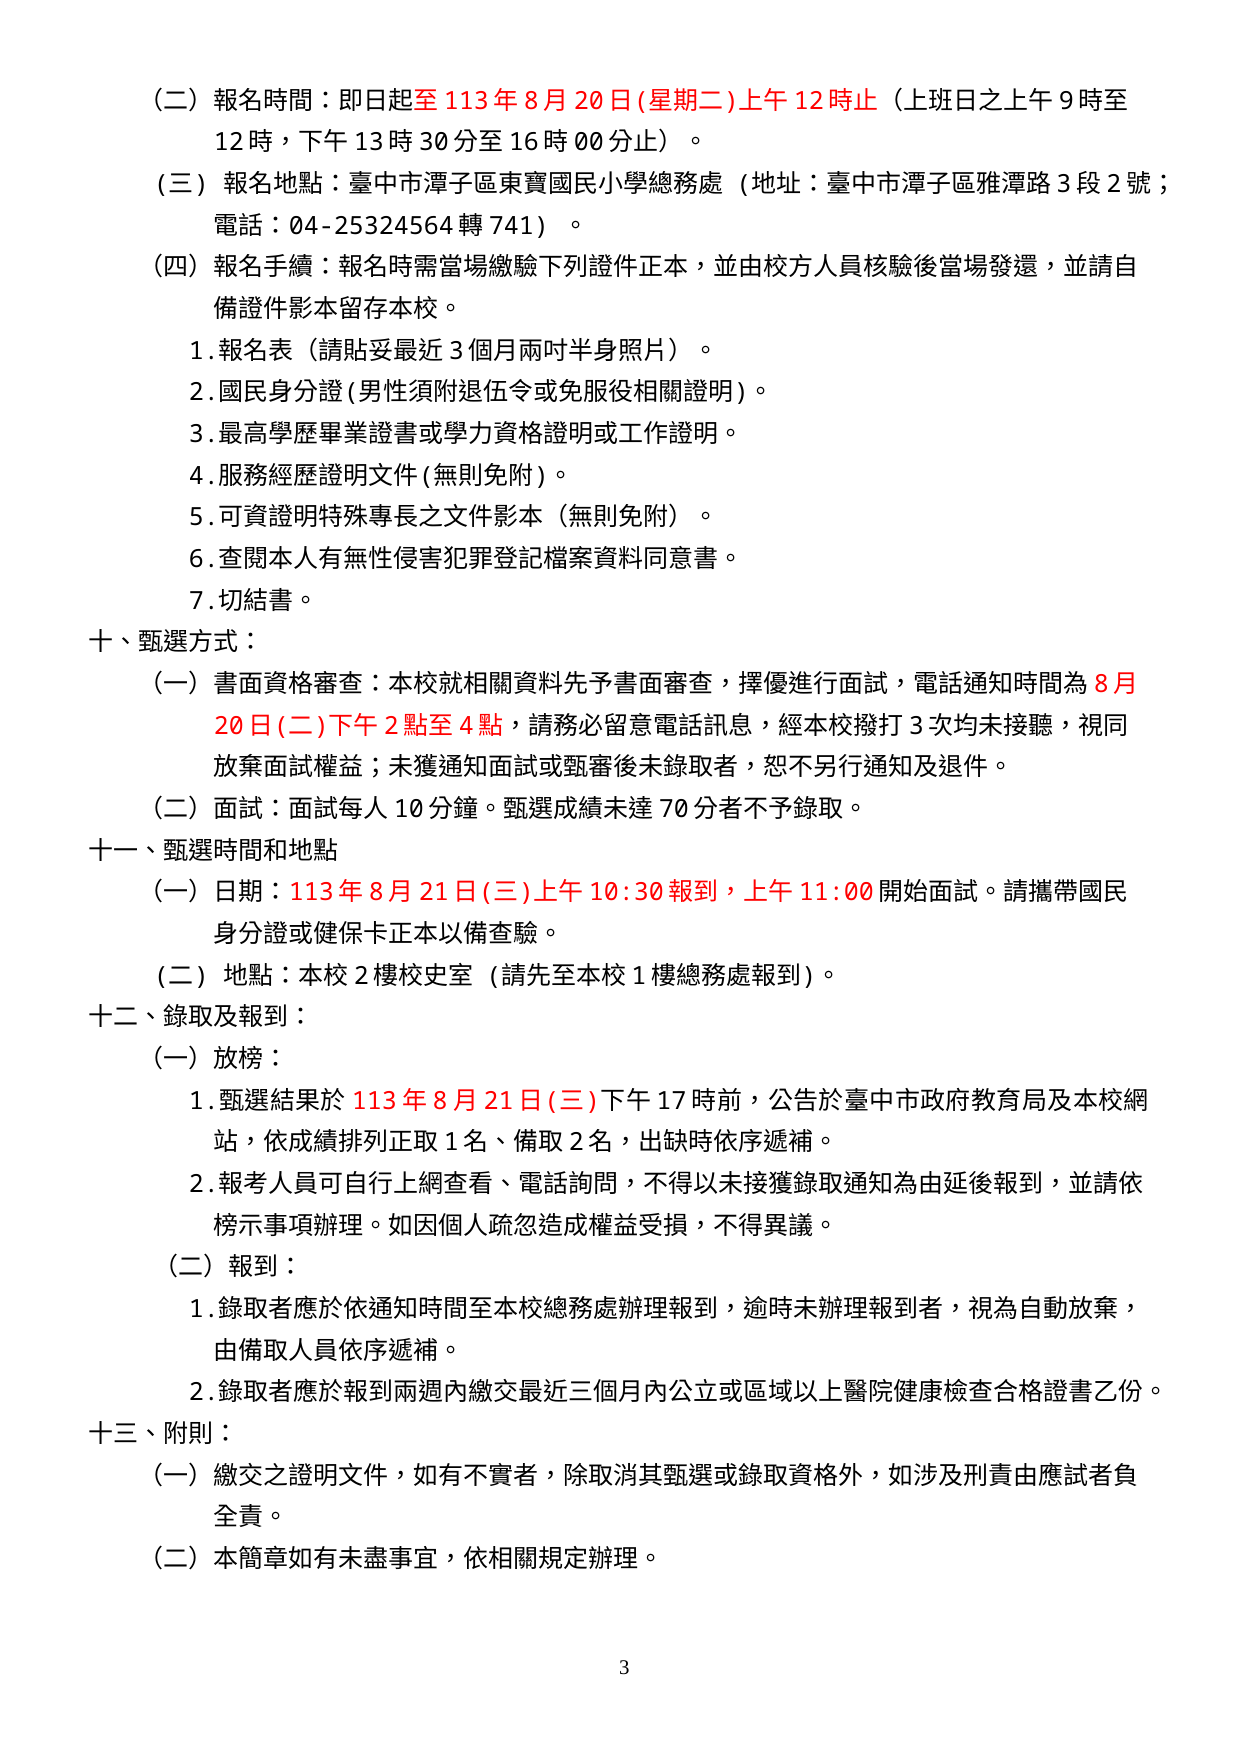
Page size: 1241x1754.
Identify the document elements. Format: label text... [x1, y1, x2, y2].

text （一）繳交之證明文件，如有不實者，除取消其甄選或錄取資格外，如涉及刑責由應試者負全責。 [139, 1451, 1152, 1534]
text 6.查閱本人有無性侵害犯罪登記檔案資料同意書。 [189, 534, 1152, 576]
text 2.報考人員可自行上網查看、電話詢問，不得以未接獲錄取通知為由延後報到，並請依榜示事項辦理。如因個人疏忽造成權益受損，不得異議。 [189, 1159, 1152, 1242]
text 4.服務經歷證明文件(無則免附)。 [189, 451, 1152, 492]
text 十三、附則： [89, 1409, 1152, 1451]
text 1.錄取者應於依通知時間至本校總務處辦理報到，逾時未辦理報到者，視為自動放棄，由備取人員依序遞補。 [189, 1284, 1152, 1367]
text (二) 地點：本校2樓校史室 (請先至本校1樓總務處報到)。 [139, 951, 1152, 992]
text 十、甄選方式： [89, 617, 1152, 659]
text 1.報名表（請貼妥最近3個月兩吋半身照片）。 [189, 326, 1152, 367]
text 十一、甄選時間和地點 [89, 826, 1152, 867]
text （二）面試：面試每人10分鐘。甄選成績未達70分者不予錄取。 [139, 784, 1152, 826]
text 5.可資證明特殊專長之文件影本（無則免附）。 [189, 492, 1152, 534]
text 十二、錄取及報到： [89, 992, 1152, 1034]
text （四）報名手續：報名時需當場繳驗下列證件正本，並由校方人員核驗後當場發還，並請自備證件影本留存本校。 [139, 242, 1152, 326]
text （二）本簡章如有未盡事宜，依相關規定辦理。 [139, 1534, 1152, 1576]
text (三) 報名地點：臺中市潭子區東寶國民小學總務處 (地址：臺中市潭子區雅潭路3段2號；電話：04-25324564轉741) 。 [139, 159, 1152, 242]
text 2.錄取者應於報到兩週內繳交最近三個月內公立或區域以上醫院健康檢查合格證書乙份。 [189, 1367, 1152, 1409]
text （二）報名時間：即日起至113年8月20日(星期二)上午12時止（上班日之上午9時至12時，下午13時30分至16時00分止）。 [139, 76, 1152, 159]
text （一）日期：113年8月21日(三)上午10:30報到，上午11:00開始面試。請攜帶國民身分證或健保卡正本以備查驗。 [139, 867, 1152, 951]
text 2.國民身分證(男性須附退伍令或免服役相關證明)。 [189, 367, 1152, 409]
text 3.最高學歷畢業證書或學力資格證明或工作證明。 [189, 409, 1152, 451]
text 1.甄選結果於113年8月21日(三)下午17時前，公告於臺中市政府教育局及本校網站，依成績排列正取1名、備取2名，出缺時依序遞補。 [189, 1076, 1152, 1159]
text 7.切結書。 [189, 576, 1152, 617]
text （一）書面資格審查：本校就相關資料先予書面審查，擇優進行面試，電話通知時間為8月20日(二)下午2點至4點，請務必留意電話訊息，經本校撥打3次均未接聽，視同放棄面試權益；未獲通知面試或甄審後未錄取者，恕不另行通知及退件。 [139, 659, 1152, 784]
text （二）報到： [139, 1242, 1152, 1284]
text （一）放榜： [139, 1034, 1152, 1076]
